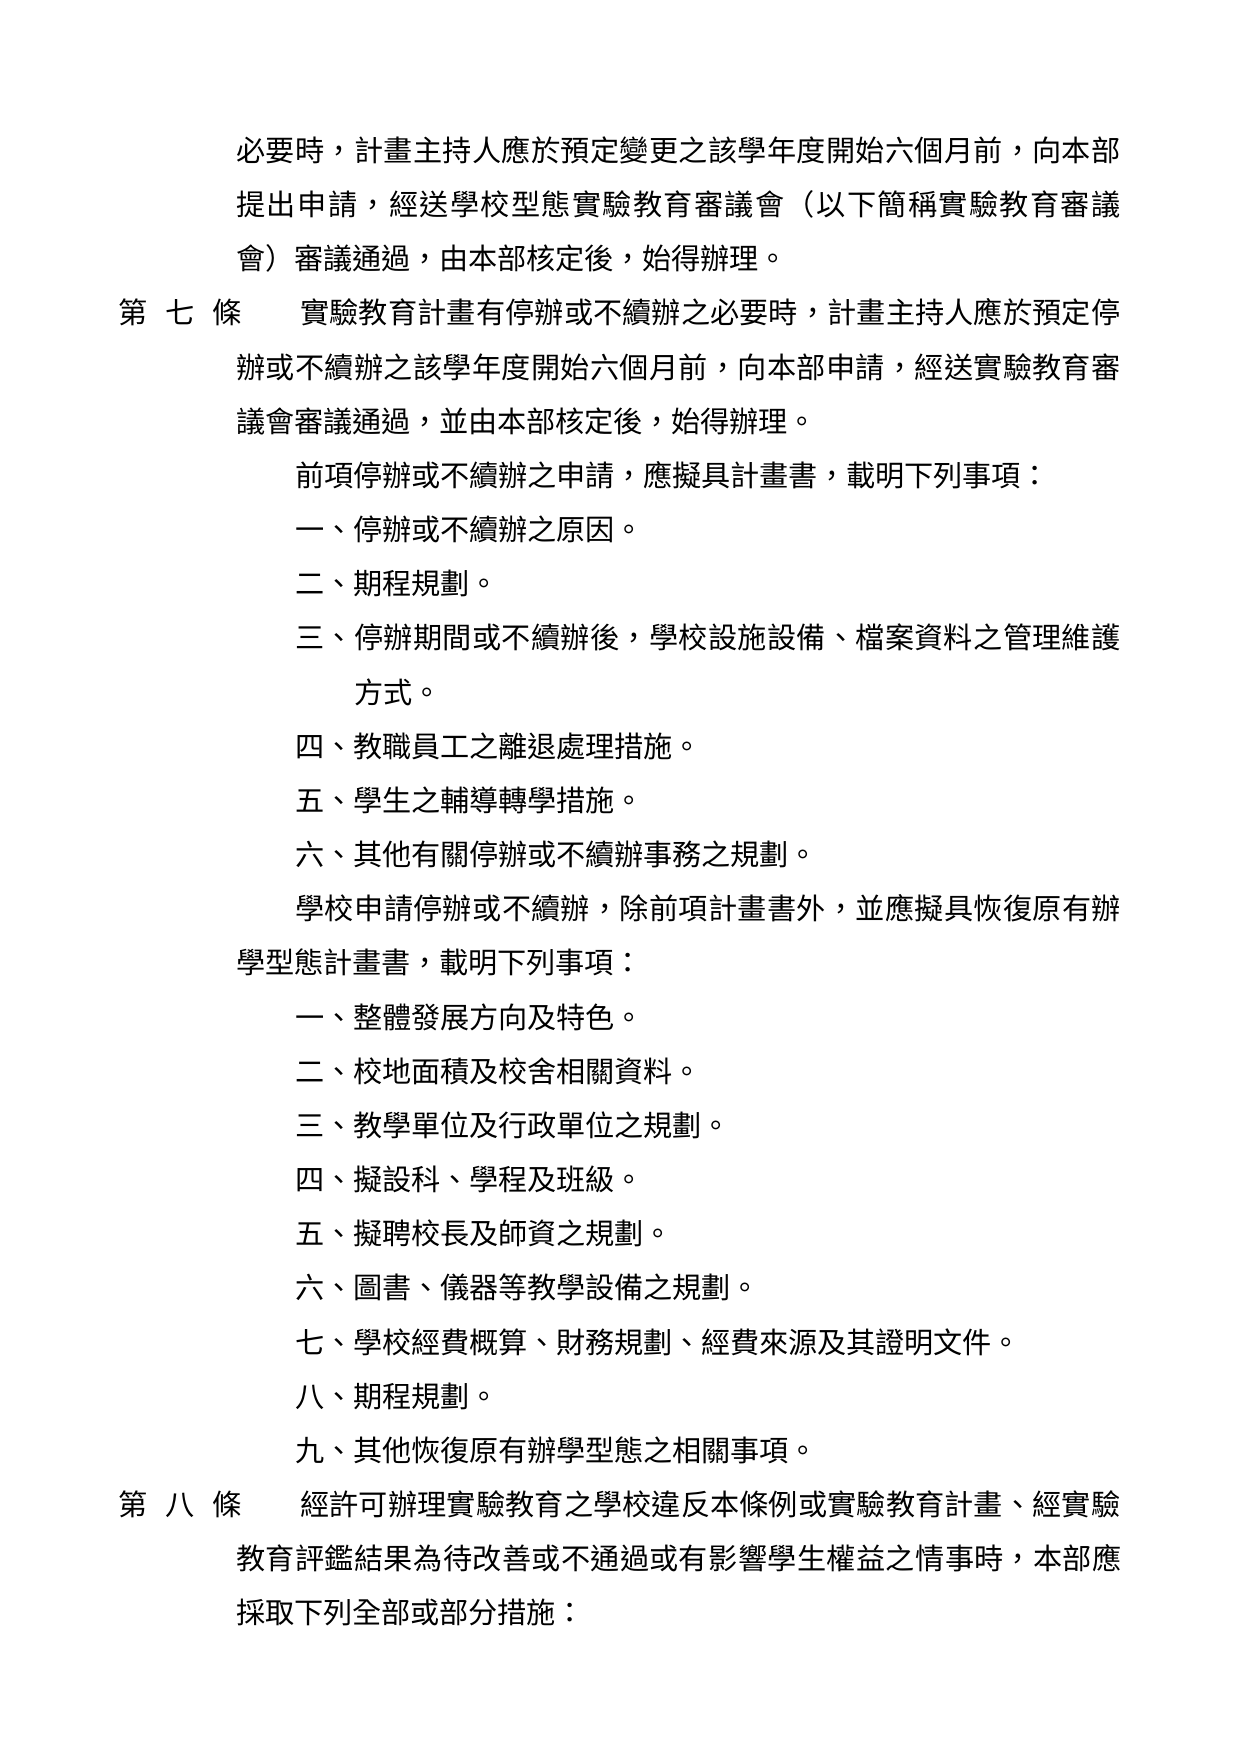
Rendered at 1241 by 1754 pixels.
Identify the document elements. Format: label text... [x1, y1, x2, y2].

text 二、校地面積及校舍相關資料。 [295, 1039, 1122, 1093]
text 一、整體發展方向及特色。 [295, 985, 1122, 1039]
text 必要時，計畫主持人應於預定變更之該學年度開始六個月前，向本部提出申請，經送學校型態實驗教育審議會（以下簡稱實驗教育審議會）審議通過，由本部核定後，始得辦理。 [118, 118, 1122, 281]
text 五、擬聘校長及師資之規劃。 [295, 1201, 1122, 1256]
text 前項停辦或不續辦之申請，應擬具計畫書，載明下列事項： [236, 443, 1122, 497]
text 學校申請停辦或不續辦，除前項計畫書外，並應擬具恢復原有辦學型態計畫書，載明下列事項： [236, 876, 1122, 985]
text 五、學生之輔導轉學措施。 [295, 768, 1122, 822]
text 四、擬設科、學程及班級。 [295, 1147, 1122, 1201]
text 第 七 條 實驗教育計畫有停辦或不續辦之必要時，計畫主持人應於預定停辦或不續辦之該學年度開始六個月前，向本部申請，經送實驗教育審議會審議通過，並由本部核定後，始得辦理。 [118, 281, 1122, 443]
text 九、其他恢復原有辦學型態之相關事項。 [295, 1418, 1122, 1472]
text 六、其他有關停辦或不續辦事務之規劃。 [236, 822, 1122, 876]
text 三、停辦期間或不續辦後，學校設施設備、檔案資料之管理維護方式。 [295, 606, 1122, 714]
text 四、教職員工之離退處理措施。 [295, 714, 1122, 768]
text 七、學校經費概算、財務規劃、經費來源及其證明文件。 [295, 1310, 1122, 1364]
text 第 八 條 經許可辦理實驗教育之學校違反本條例或實驗教育計畫、經實驗教育評鑑結果為待改善或不通過或有影響學生權益之情事時，本部應採取下列全部或部分措施： [118, 1472, 1122, 1635]
text 八、期程規劃。 [295, 1364, 1122, 1418]
text 六、圖書、儀器等教學設備之規劃。 [295, 1256, 1122, 1310]
text 二、期程規劃。 [295, 551, 1122, 606]
text 三、教學單位及行政單位之規劃。 [295, 1093, 1122, 1147]
text 一、停辦或不續辦之原因。 [295, 497, 1122, 551]
